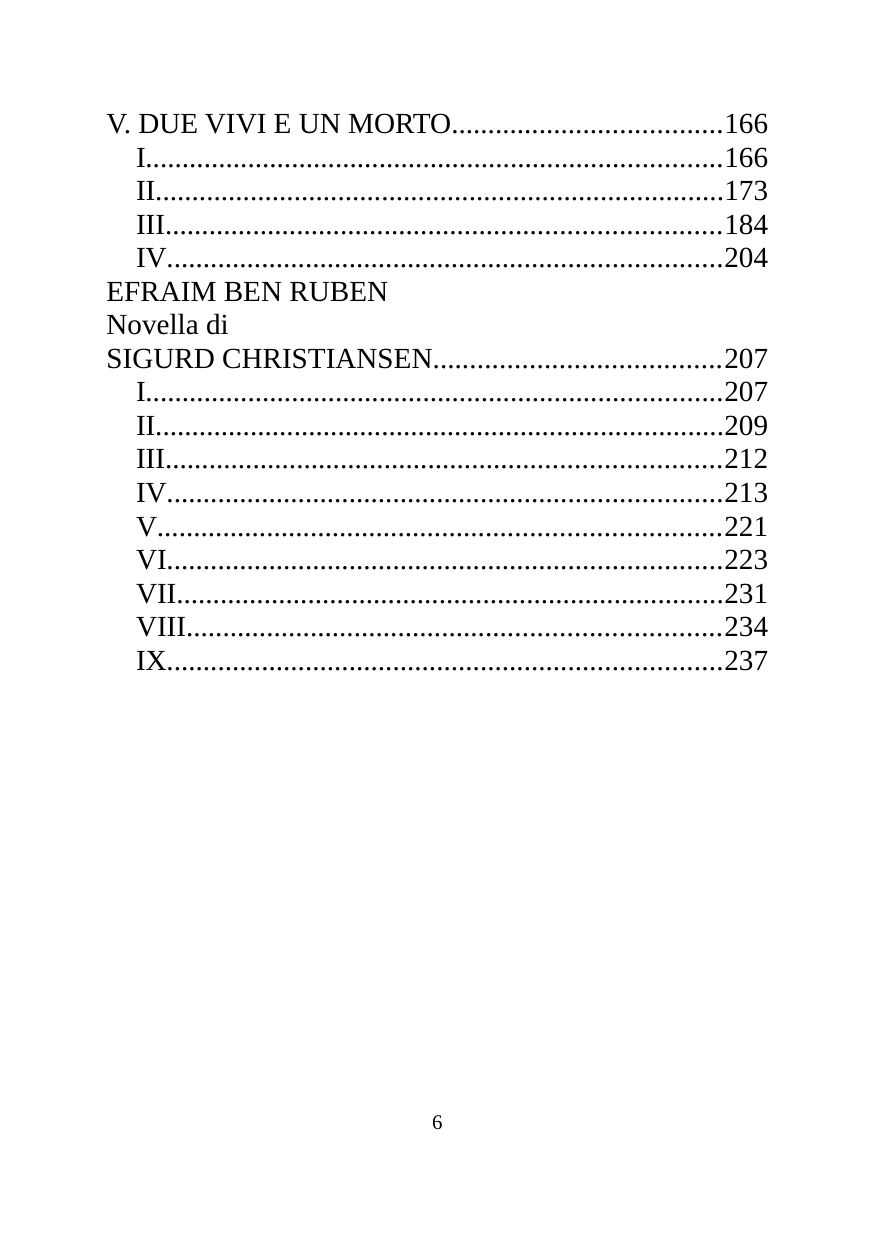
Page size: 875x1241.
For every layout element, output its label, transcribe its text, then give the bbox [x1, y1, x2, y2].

text IV 204 [136, 240, 768, 274]
text V 221 [136, 509, 768, 542]
text VI 223 [136, 542, 768, 576]
text II 173 [136, 173, 768, 207]
text III 212 [136, 442, 768, 475]
text VIII 234 [136, 609, 768, 643]
text II 209 [136, 408, 768, 442]
text EFRAIM BEN RUBEN Novella di SIGURD CHRISTIANSEN 207 [106, 274, 768, 374]
text IX 237 [136, 643, 768, 676]
text III 184 [136, 207, 768, 240]
text I 207 [136, 374, 768, 408]
text IV 213 [136, 475, 768, 509]
text I 166 [136, 140, 768, 173]
text VII 231 [136, 576, 768, 609]
text V. DUE VIVI E UN MORTO 166 [106, 106, 768, 140]
